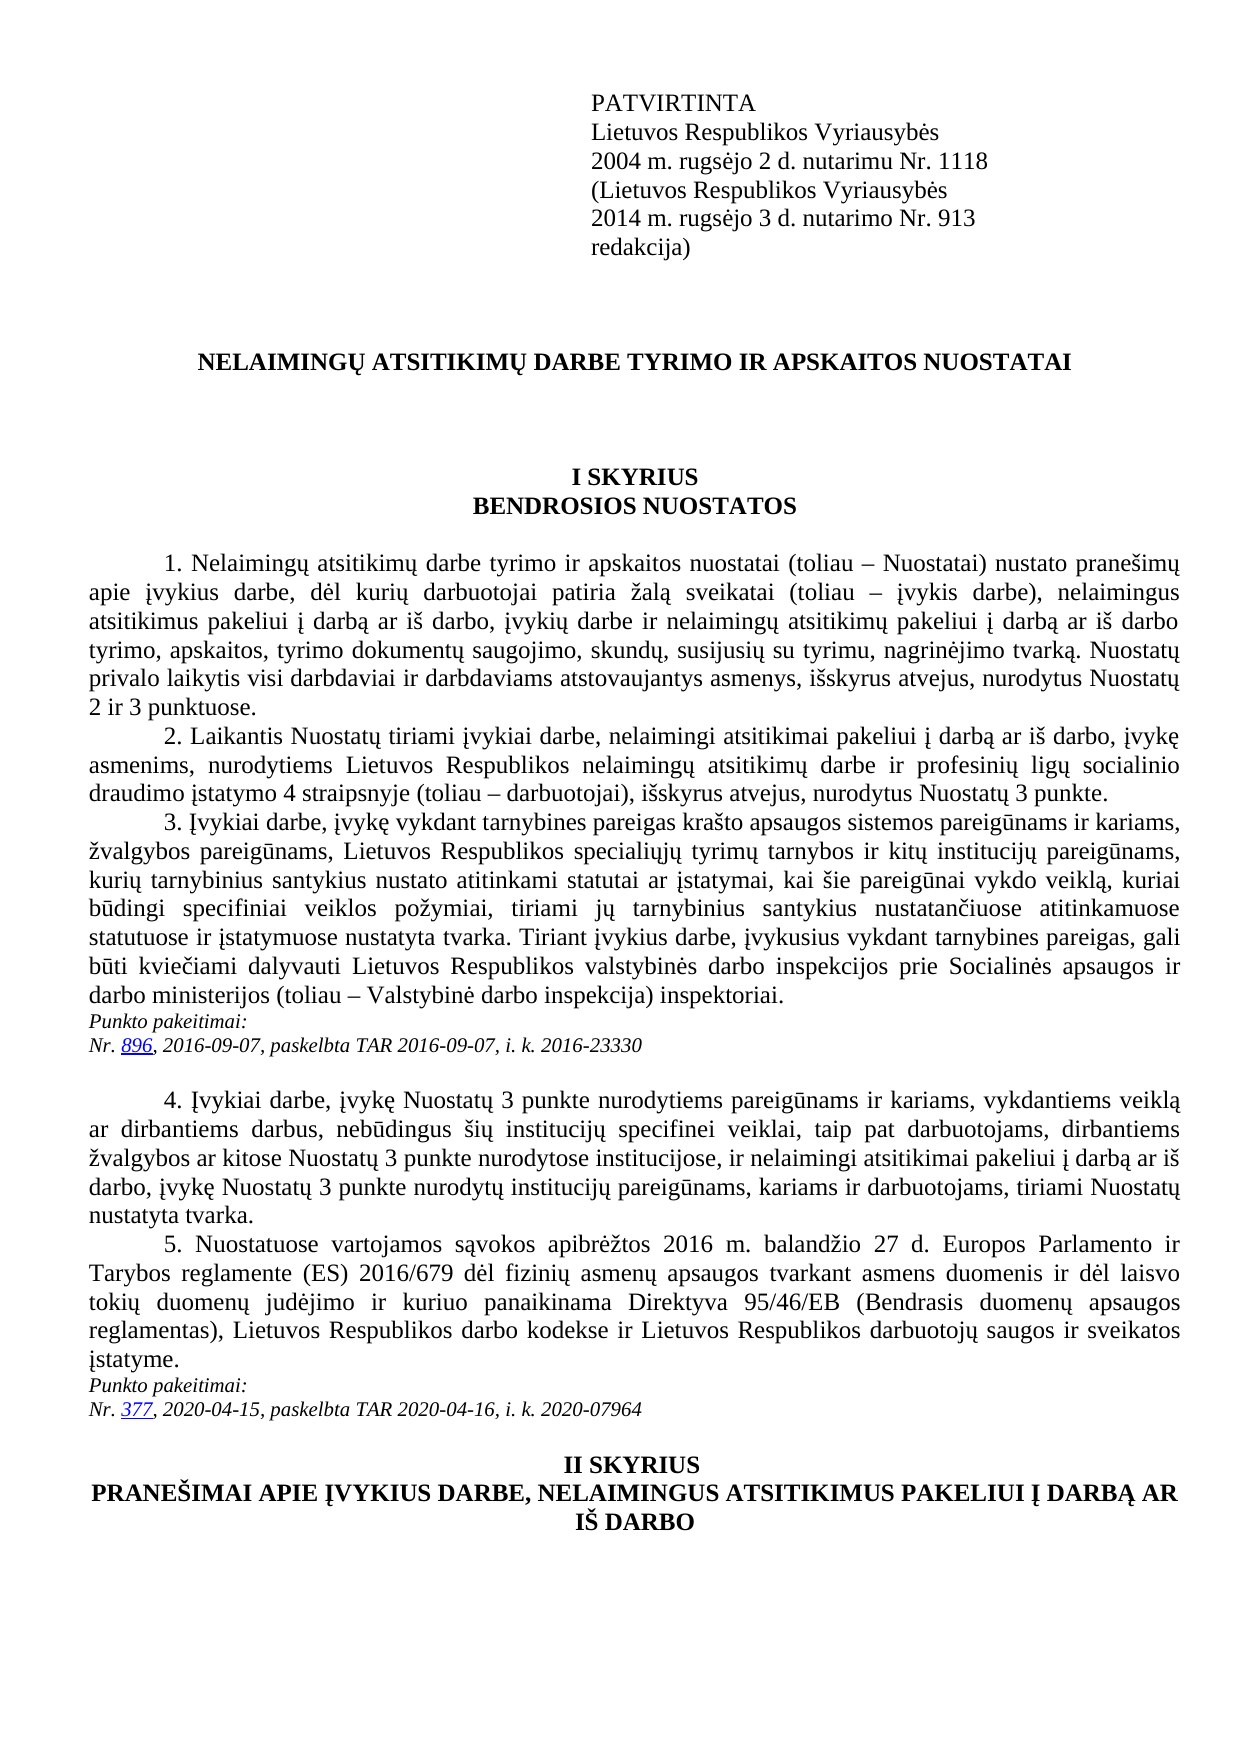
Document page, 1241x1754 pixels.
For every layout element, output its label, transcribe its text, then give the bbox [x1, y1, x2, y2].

text Nr. 896, 2016-09-07, paskelbta TAR 2016-09-07, i. k. 2016-23330 [89, 1033, 1181, 1057]
text Nr. 377, 2020-04-15, paskelbta TAR 2020-04-16, i. k. 2020-07964 [89, 1397, 1181, 1421]
text 1. Nelaimingų atsitikimų darbe tyrimo ir apskaitos nuostatai (toliau – Nuostatai) nustato pranešimų apie įvykius darbe, dėl kurių darbuotojai patiria žalą sveikatai (toliau – įvykis darbe), nelaimingus atsitikimus pakeliui į darbą ar iš darbo, įvykių darbe ir nelaimingų atsitikimų pakeliui į darbą ar iš darbo tyrimo, apskaitos, tyrimo dokumentų saugojimo, skundų, susijusių su tyrimu, nagrinėjimo tvarką. Nuostatų privalo laikytis visi darbdaviai ir darbdaviams atstovaujantys asmenys, išskyrus atvejus, nurodytus Nuostatų 2 ir 3 punktuose. [89, 548, 1181, 721]
text 5. Nuostatuose vartojamos sąvokos apibrėžtos 2016 m. balandžio 27 d. Europos Parlamento ir Tarybos reglamente (ES) 2016/679 dėl fizinių asmenų apsaugos tvarkant asmens duomenis ir dėl laisvo tokių duomenų judėjimo ir kuriuo panaikinama Direktyva 95/46/EB (Bendrasis duomenų apsaugos reglamentas), Lietuvos Respublikos darbo kodekse ir Lietuvos Respublikos darbuotojų saugos ir sveikatos įstatyme. [89, 1229, 1181, 1373]
text BENDROSIOS NUOSTATOS [89, 491, 1181, 520]
text I SKYRIUS [89, 462, 1181, 491]
text 4. Įvykiai darbe, įvykę Nuostatų 3 punkte nurodytiems pareigūnams ir kariams, vykdantiems veiklą ar dirbantiems darbus, nebūdingus šių institucijų specifinei veiklai, taip pat darbuotojams, dirbantiems žvalgybos ar kitose Nuostatų 3 punkte nurodytose institucijose, ir nelaimingi atsitikimai pakeliui į darbą ar iš darbo, įvykę Nuostatų 3 punkte nurodytų institucijų pareigūnams, kariams ir darbuotojams, tiriami Nuostatų nustatyta tvarka. [89, 1085, 1181, 1229]
text 2. Laikantis Nuostatų tiriami įvykiai darbe, nelaimingi atsitikimai pakeliui į darbą ar iš darbo, įvykę asmenims, nurodytiems Lietuvos Respublikos nelaimingų atsitikimų darbe ir profesinių ligų socialinio draudimo įstatymo 4 straipsnyje (toliau – darbuotojai), išskyrus atvejus, nurodytus Nuostatų 3 punkte. [89, 721, 1181, 807]
text NELAIMINGŲ ATSITIKIMŲ DARBE TYRIMO IR APSKAITOS NUOSTATAI [89, 347, 1181, 376]
text Punkto pakeitimai: [89, 1373, 1181, 1397]
text 3. Įvykiai darbe, įvykę vykdant tarnybines pareigas krašto apsaugos sistemos pareigūnams ir kariams, žvalgybos pareigūnams, Lietuvos Respublikos specialiųjų tyrimų tarnybos ir kitų institucijų pareigūnams, kurių tarnybinius santykius nustato atitinkami statutai ar įstatymai, kai šie pareigūnai vykdo veiklą, kuriai būdingi specifiniai veiklos požymiai, tiriami jų tarnybinius santykius nustatančiuose atitinkamuose statutuose ir įstatymuose nustatyta tvarka. Tiriant įvykius darbe, įvykusius vykdant tarnybines pareigas, gali būti kviečiami dalyvauti Lietuvos Respublikos valstybinės darbo inspekcijos prie Socialinės apsaugos ir darbo ministerijos (toliau – Valstybinė darbo inspekcija) inspektoriai. [89, 807, 1181, 1008]
text Punkto pakeitimai: [89, 1008, 1181, 1033]
text II SKYRIUS PRANEŠIMAI APIE ĮVYKIUS DARBE, NELAIMINGUS ATSITIKIMUS PAKELIUI Į DARBĄ AR IŠ DARBO [89, 1450, 1181, 1536]
text PATVIRTINTA Lietuvos Respublikos Vyriausybės 2004 m. rugsėjo 2 d. nutarimu Nr. 1118 (Lietuvos Respublikos Vyriausybės 2014 m. rugsėjo 3 d. nutarimo Nr. 913 redakcija) [591, 88, 1181, 261]
